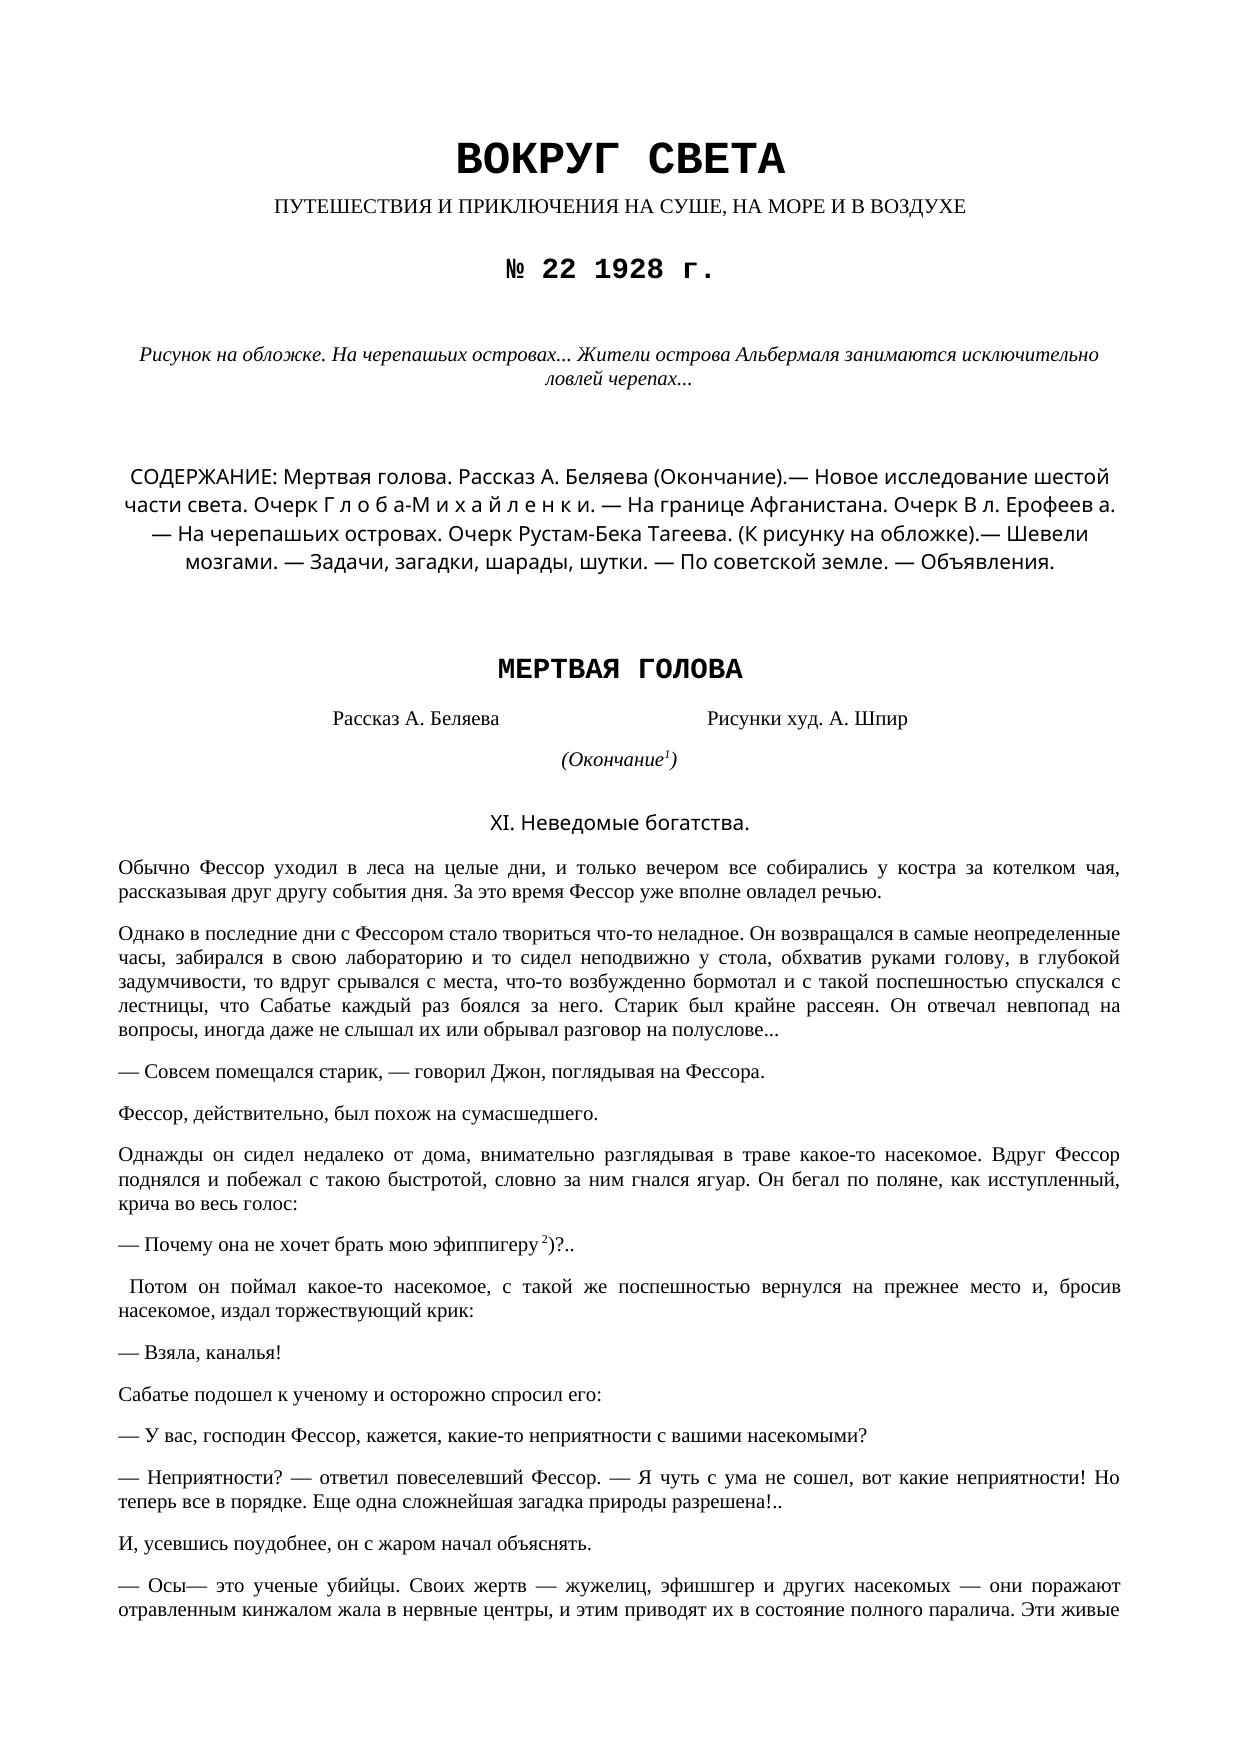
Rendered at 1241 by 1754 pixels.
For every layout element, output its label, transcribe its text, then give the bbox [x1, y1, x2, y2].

text — Осы— это ученые убийцы. Своих жертв — жужелиц, эфишшгер и других насекомых — они поражают отравленным кинжалом жала в нервные центры, и этим приводят их в состояние полного паралича. Эти живые [118, 1573, 1122, 1621]
text Однажды он сидел недалеко от дома, внимательно разглядывая в траве какое-то насекомое. Вдруг Фессор поднялся и побежал с такою быстротой, словно за ним гнался ягуар. Он бегал по поляне, как исступленный, крича во весь голос: [118, 1142, 1122, 1214]
subtitle МЕРТВАЯ ГОЛОВА [118, 654, 1122, 687]
text — Почему она не хочет брать мою эфиппигеру 2)?.. [118, 1232, 1122, 1256]
text Фессор, действительно, был похож на сумасшедшего. [118, 1101, 1122, 1125]
text — Неприятности? — ответил повеселевший Фессор. — Я чуть с ума не сошел, вот какие неприятности! Но теперь все в порядке. Еще одна сложнейшая загадка природы разрешена!.. [118, 1465, 1122, 1513]
subtitle № 22 1928 г. [118, 254, 1122, 288]
text — Совсем помещался старик, — говорил Джон, поглядывая на Фессора. [118, 1059, 1122, 1083]
text Потом он поймал какое-то насекомое, с такой же поспешностью вернулся на прежнее место и, бросив насекомое, издал торжествующий крик: [118, 1274, 1122, 1322]
text ВОКРУГ СВЕТА [118, 136, 1122, 188]
text Обычно Фессор уходил в леса на целые дни, и только вечером все собирались у костра за котелком чая, рассказывая друг другу события дня. За это время Фессор уже вполне овладел речью. [118, 855, 1122, 903]
text — Взяла, каналья! [118, 1340, 1122, 1364]
text И, усевшись поудобнее, он с жаром начал объяснять. [118, 1531, 1122, 1555]
text СОДЕРЖАНИЕ: Мертвая голова. Рассказ А. Беляева (Окончание).— Новое исследование шестой части света. Очерк Г л о б а-М и х а й л е н к и. — На границе Афганистана. Очерк В л. Ерофеев а. — На черепашьих островах. Очерк Рустам-Бека Тагеева. (К рисунку на обложке).— Шевели мозгами. — Задачи, загадки, шарады, шутки. — По советской земле. — Объявления. [118, 462, 1122, 576]
subtitle XI. Неведомые богатства. [118, 808, 1122, 837]
text Однако в последние дни с Фессором стало твориться что-то неладное. Он возвращался в самые неопределенные часы, забирался в свою лабораторию и то сидел неподвижно у стола, обхватив руками голову, в глубокой задумчивости, то вдруг срывался с места, что-то возбужденно бормотал и с такой поспешностью спускался с лестницы, что Сабатье каждый раз боялся за него. Старик был крайне рассеян. Он отвечал невпопад на вопросы, иногда даже не слышал их или обрывал разговор на полуслове... [118, 921, 1122, 1041]
text Сабатье подошел к ученому и осторожно спросил его: [118, 1382, 1122, 1406]
text ПУТЕШЕСТВИЯ И ПРИКЛЮЧЕНИЯ НА СУШЕ, НА МОРЕ И В ВОЗДУХЕ [118, 194, 1122, 218]
text Рассказ А. Беляева Рисунки худ. А. Шпир [118, 706, 1122, 729]
text (Окончание1) [118, 747, 1122, 771]
text — У вас, господин Фессор, кажется, какие-то неприятности с вашими насекомыми? [118, 1423, 1122, 1447]
text Рисунок на обложке. На черепашьих островах... Жители острова Альбермаля занимаются исключительно ловлей черепах... [118, 342, 1122, 390]
